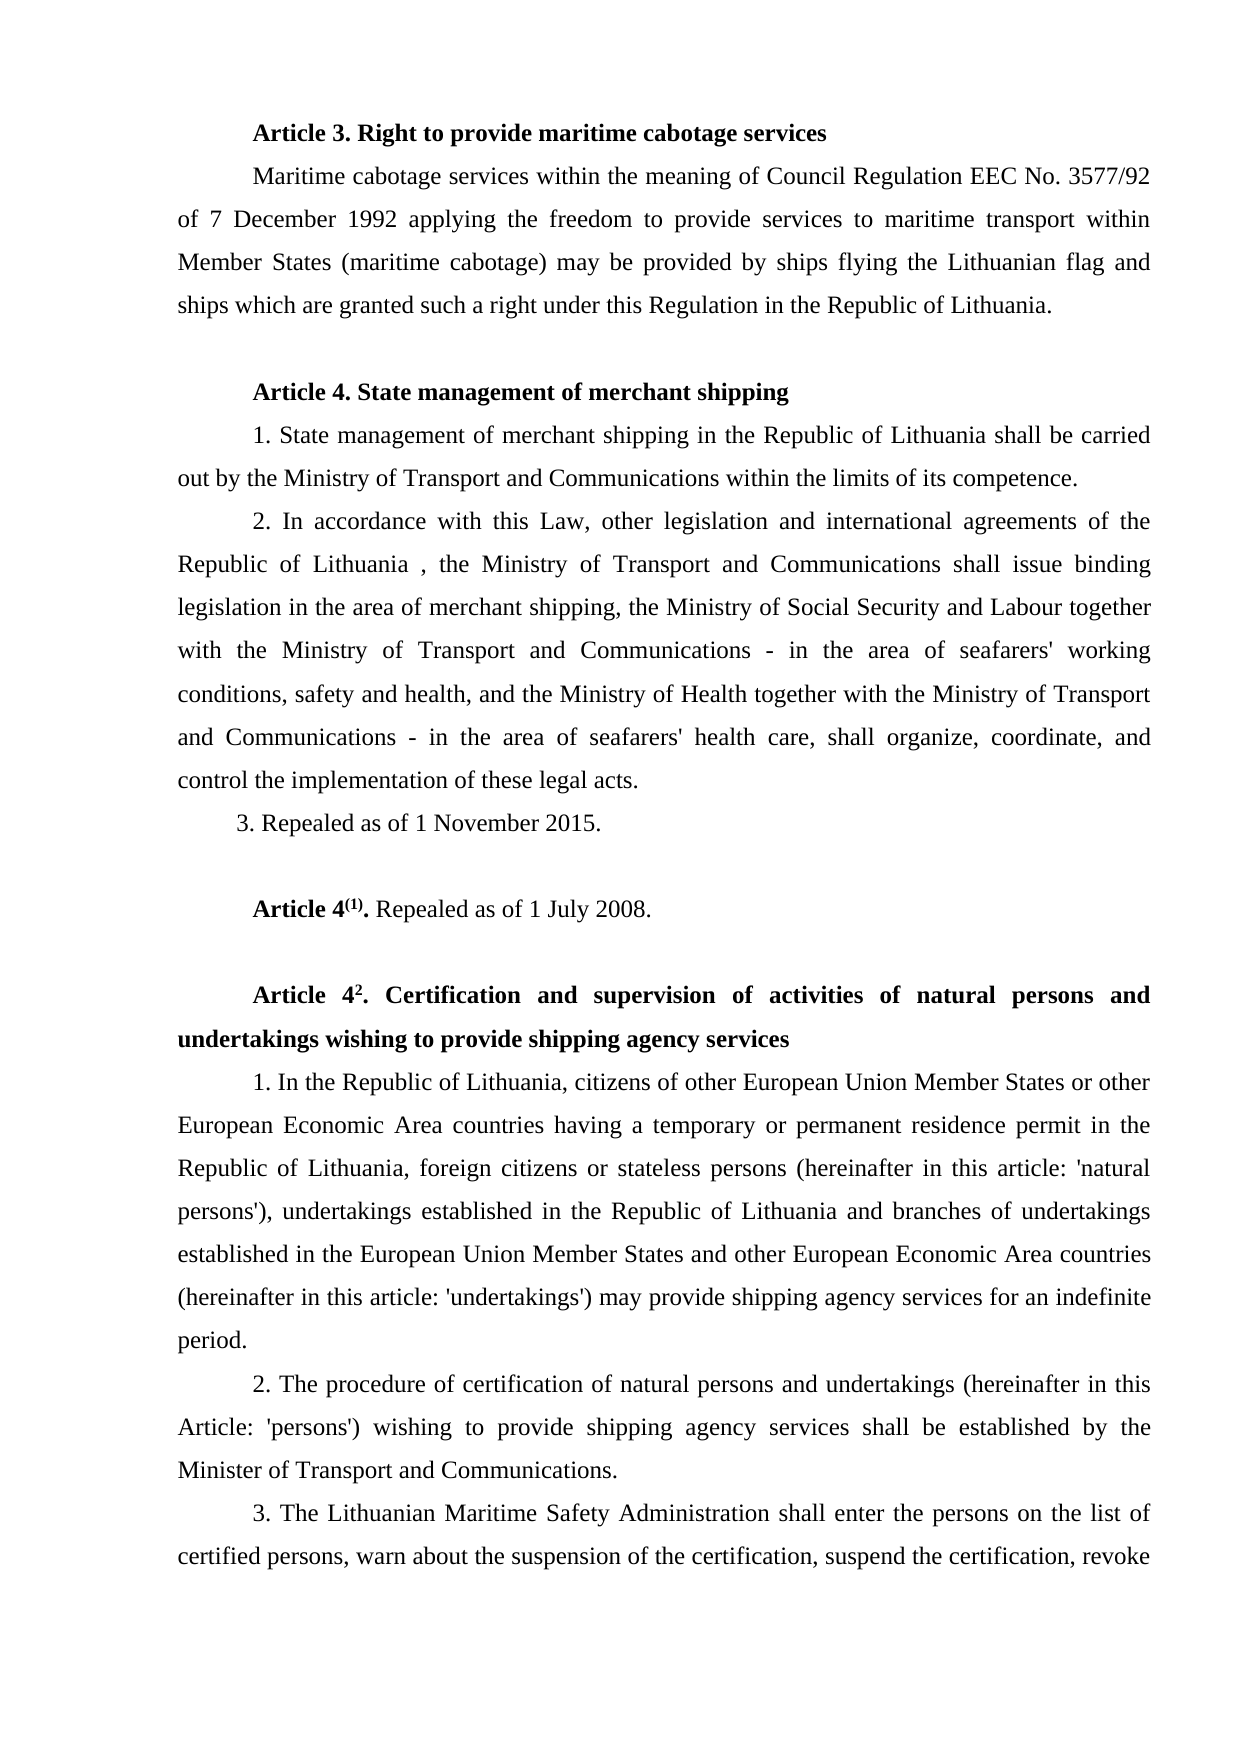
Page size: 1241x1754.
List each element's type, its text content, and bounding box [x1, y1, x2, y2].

text 1. In the Republic of Lithuania, citizens of other European Union Member States or other European Economic Area countries having a temporary or permanent residence permit in the Republic of Lithuania, foreign citizens or stateless persons (hereinafter in this article: 'natural persons'), undertakings established in the Republic of Lithuania and branches of undertakings established in the European Union Member States and other European Economic Area countries (hereinafter in this article: 'undertakings') may provide shipping agency services for an indefinite period. [177, 1067, 1152, 1354]
text Article 4(1). Repealed as of 1 July 2008. [177, 894, 1152, 923]
text 2. The procedure of certification of natural persons and undertakings (hereinafter in this Article: 'persons') wishing to provide shipping agency services shall be established by the Minister of Transport and Communications. [177, 1369, 1152, 1484]
text 3. Repealed as of 1 November 2015. [177, 808, 1152, 837]
text 2. In accordance with this Law, other legislation and international agreements of the Republic of Lithuania , the Ministry of Transport and Communications shall issue binding legislation in the area of merchant shipping, the Ministry of Social Security and Labour together with the Ministry of Transport and Communications - in the area of seafarers' working conditions, safety and health, and the Ministry of Health together with the Ministry of Transport and Communications - in the area of seafarers' health care, shall organize, coordinate, and control the implementation of these legal acts. [177, 506, 1152, 794]
text 3. The Lithuanian Maritime Safety Administration shall enter the persons on the list of certified persons, warn about the suspension of the certification, suspend the certification, revoke [177, 1498, 1152, 1570]
text Article 42. Certification and supervision of activities of natural persons and undertakings wishing to provide shipping agency services [177, 981, 1152, 1052]
text Article 3. Right to provide maritime cabotage services [177, 118, 1152, 147]
text 1. State management of merchant shipping in the Republic of Lithuania shall be carried out by the Ministry of Transport and Communications within the limits of its competence. [177, 420, 1152, 492]
text Article 4. State management of merchant shipping [177, 377, 1152, 406]
text Maritime cabotage services within the meaning of Council Regulation EEC No. 3577/92 of 7 December 1992 applying the freedom to provide services to maritime transport within Member States (maritime cabotage) may be provided by ships flying the Lithuanian flag and ships which are granted such a right under this Regulation in the Republic of Lithuania. [177, 161, 1152, 319]
